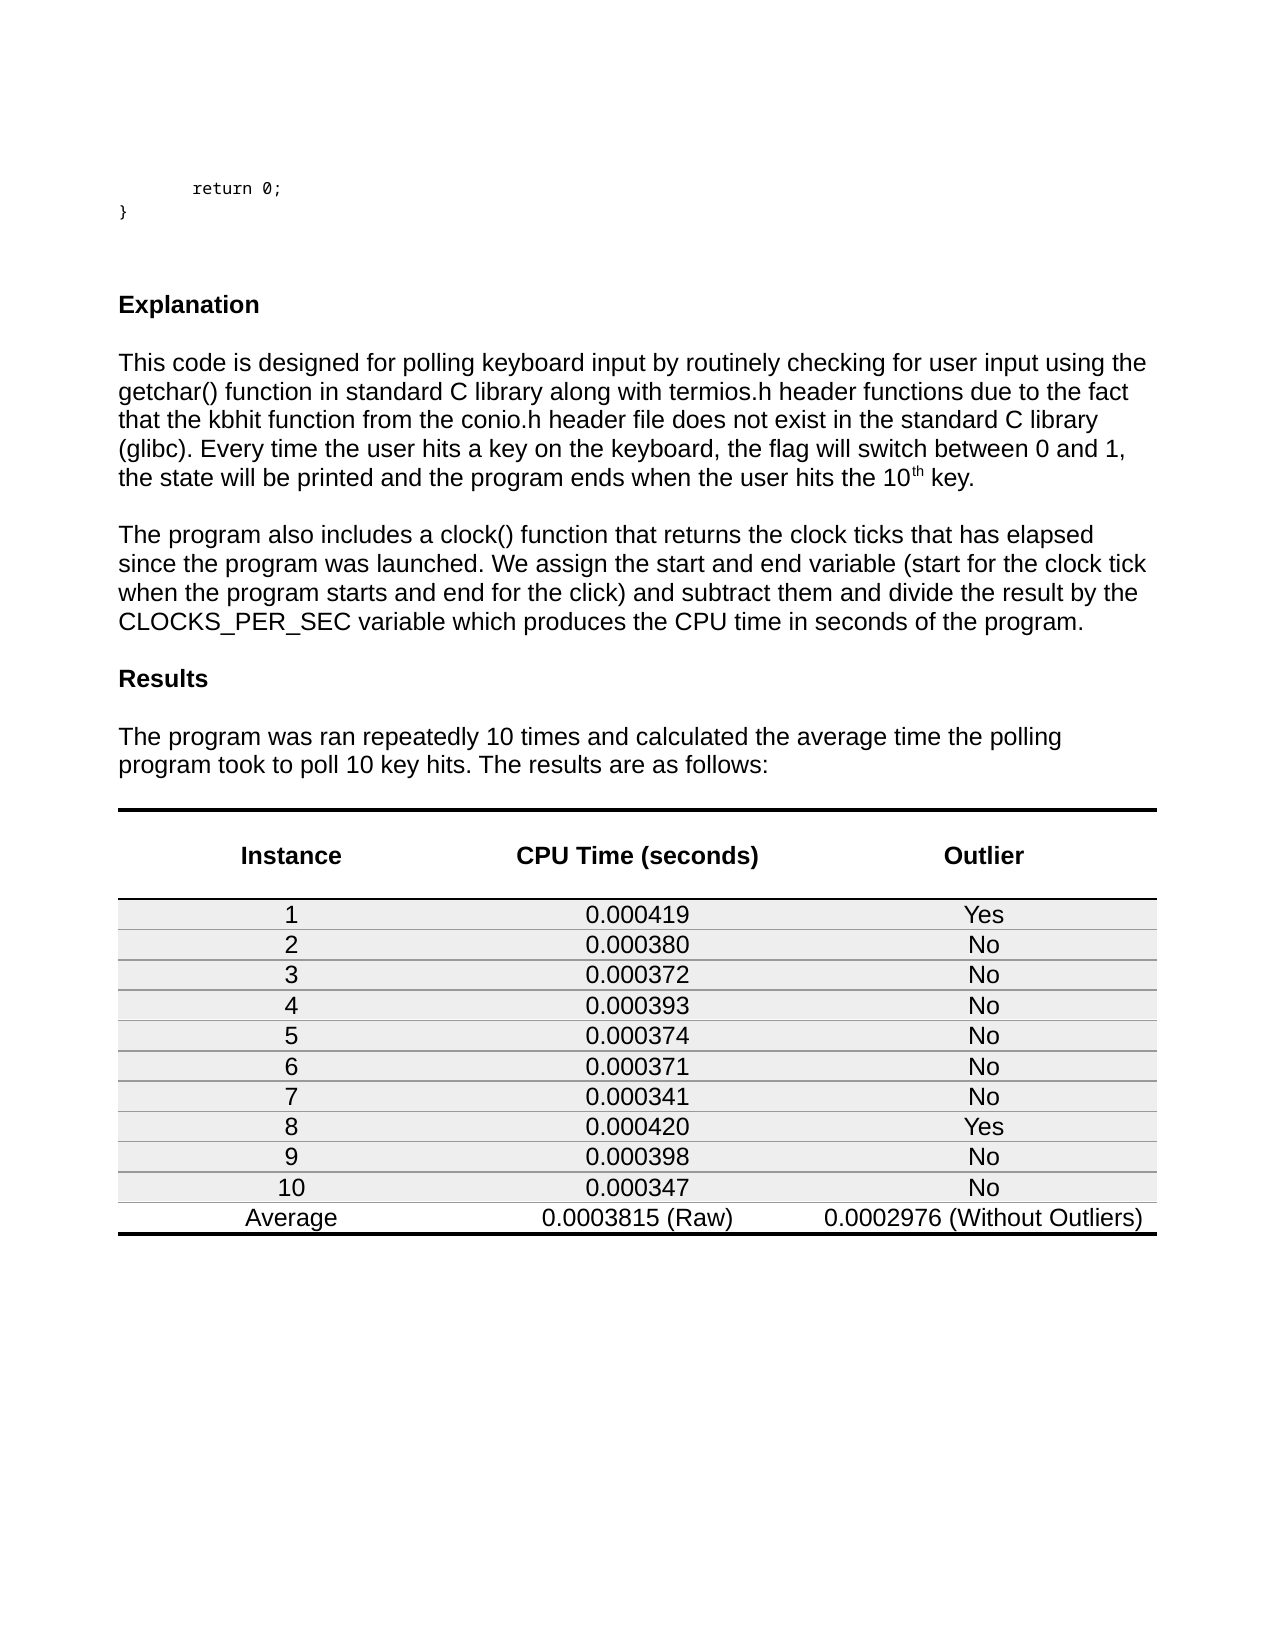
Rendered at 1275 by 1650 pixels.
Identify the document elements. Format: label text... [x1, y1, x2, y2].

table_header CPU Time (seconds) [464, 812, 811, 898]
text The program also includes a clock() function that returns the clock ticks that has elapsed since the program was launched. We assign the start and end variable (start for the clock tick when the program starts and end for the click) and subtract them and divide the result by the CLOCKS_PER_SEC variable which produces the CPU time in seconds of the program. [118, 520, 1157, 635]
table_cell 0.000419 [464, 900, 811, 929]
table_cell 9 [118, 1142, 464, 1171]
table_cell 0.000374 [464, 1021, 811, 1050]
table_cell 8 [118, 1112, 464, 1141]
text This code is designed for polling keyboard input by routinely checking for user input using the getchar() function in standard C library along with termios.h header functions due to the fact that the kbhit function from the conio.h header file does not exist in the standard C library (glibc). Every time the user hits a key on the keyboard, the flag will switch between 0 and 1, the state will be printed and the program ends when the user hits the 10th key. [118, 348, 1157, 492]
table_cell No [811, 961, 1157, 989]
text } [118, 199, 1157, 222]
table_cell 0.000393 [464, 991, 811, 1019]
table_cell 3 [118, 961, 464, 989]
table_cell 0.000398 [464, 1142, 811, 1171]
table_cell 4 [118, 991, 464, 1019]
table_cell No [811, 1052, 1157, 1080]
table_header Outlier [811, 812, 1157, 898]
table_cell No [811, 1173, 1157, 1201]
table_cell 0.0003815 (Raw) [464, 1203, 811, 1232]
table_cell 5 [118, 1021, 464, 1050]
table_cell 2 [118, 930, 464, 959]
text Results [118, 664, 1157, 693]
table_cell 0.000347 [464, 1173, 811, 1201]
table_cell 1 [118, 900, 464, 929]
table_cell 0.0002976 (Without Outliers) [811, 1203, 1157, 1232]
table_cell No [811, 1082, 1157, 1111]
table_cell Average [118, 1203, 464, 1232]
table_cell 0.000341 [464, 1082, 811, 1111]
table_cell 7 [118, 1082, 464, 1111]
table_cell Yes [811, 1112, 1157, 1141]
table_cell 0.000380 [464, 930, 811, 959]
text Explanation [118, 290, 1157, 319]
table_cell 0.000372 [464, 961, 811, 989]
table_cell 10 [118, 1173, 464, 1201]
text return 0; [118, 177, 1157, 199]
table_cell 6 [118, 1052, 464, 1080]
text The program was ran repeatedly 10 times and calculated the average time the polling program took to poll 10 key hits. The results are as follows: [118, 722, 1157, 779]
table_cell Yes [811, 900, 1157, 929]
table_cell No [811, 1142, 1157, 1171]
table_cell 0.000420 [464, 1112, 811, 1141]
table_header Instance [118, 812, 464, 898]
table_cell No [811, 991, 1157, 1019]
table_cell No [811, 930, 1157, 959]
table_cell No [811, 1021, 1157, 1050]
table_cell 0.000371 [464, 1052, 811, 1080]
